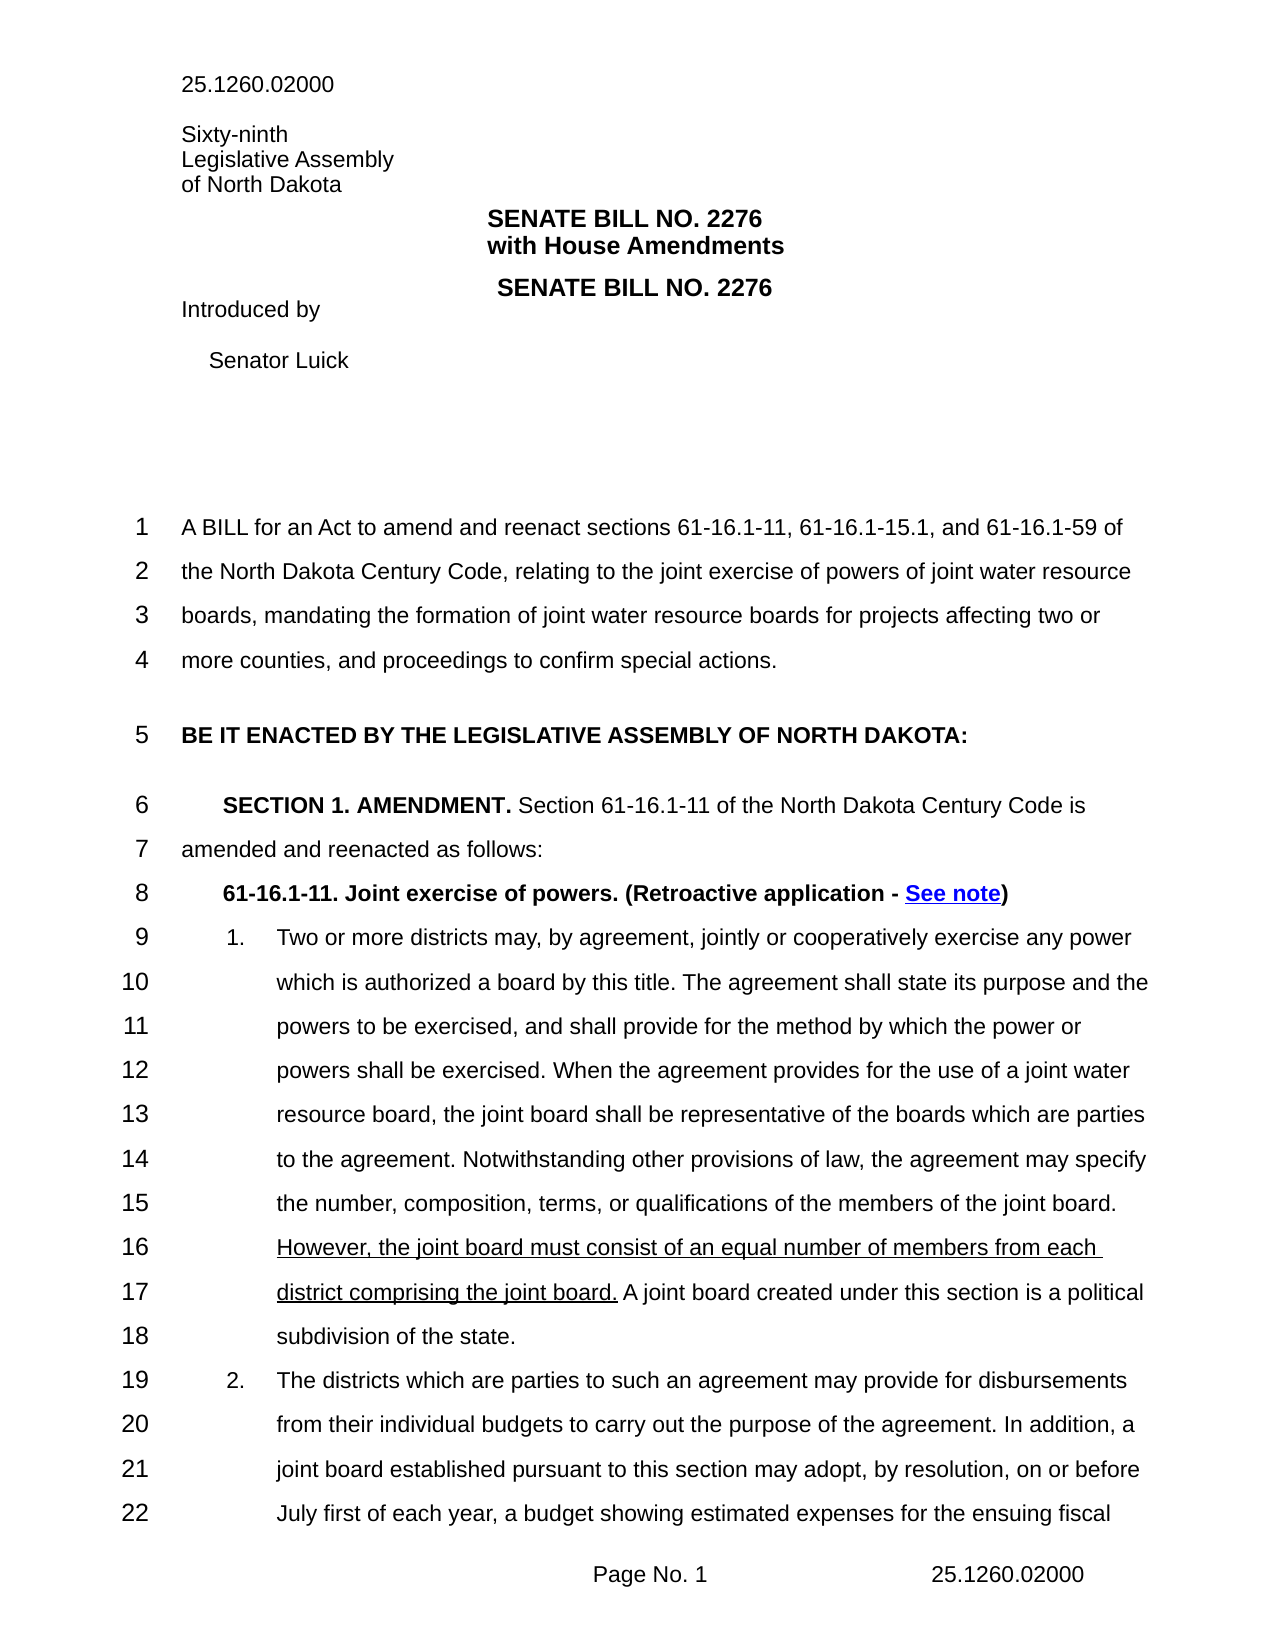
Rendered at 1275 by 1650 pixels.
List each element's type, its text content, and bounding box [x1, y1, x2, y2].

subtitle 61‑16.1‑11. Joint exercise of powers. (Retroactive application ‑ See note) [181, 866, 1154, 910]
text Introduced by [181, 298, 1154, 323]
text Legislative Assembly [181, 148, 1154, 173]
text SECTION 1. AMENDMENT. Section 61‑16.1‑11 of the North Dakota Century Code is amended and reenacted as follows: [181, 778, 1154, 866]
text 1. Two or more districts may, by agreement, jointly or cooperatively exercise any power which is authorized a board by this title. The agreement shall state its purpose and the powers to be exercised, and shall provide for the method by which the power or powers shall be exercised. When the agreement provides for the use of a joint water resource board, the joint board shall be representative of the boards which are parties to the agreement. Notwithstanding other provisions of law, the agreement may specify the number, composition, terms, or qualifications of the members of the joint board. However, the joint board must consist of an equal number of members from each district comprising the joint board. A joint board created under this section is a political subdivision of the state. [181, 910, 1154, 1353]
title Senate BILL NO. 2276 [490, 272, 772, 301]
text BE IT ENACTED BY THE LEGISLATIVE ASSEMBLY OF NORTH DAKOTA: [181, 708, 1154, 753]
text Sixty-ninth [181, 123, 1154, 148]
title SENATE BILL NO. 2276 [487, 206, 785, 233]
title with House Amendments [487, 233, 785, 260]
text of North Dakota [181, 173, 1154, 198]
text 25.1260.02000 [181, 73, 1154, 98]
text Senator Luick [208, 350, 1154, 373]
text 2. The districts which are parties to such an agreement may provide for disbursements from their individual budgets to carry out the purpose of the agreement. In addition, a joint board established pursuant to this section may adopt, by resolution, on or before July first of each year, a budget showing estimated expenses for the ensuing fiscal [181, 1353, 1154, 1530]
title A BILL for an Act to amend and reenact sections 61‑16.1‑11, 61‑16.1‑15.1, and 61‑16.1‑59 of the North Dakota Century Code, relating to the joint exercise of powers of joint water resource boards, mandating the formation of joint water resource boards for projects affecting two or more counties, and proceedings to confirm special actions. [181, 500, 1154, 677]
